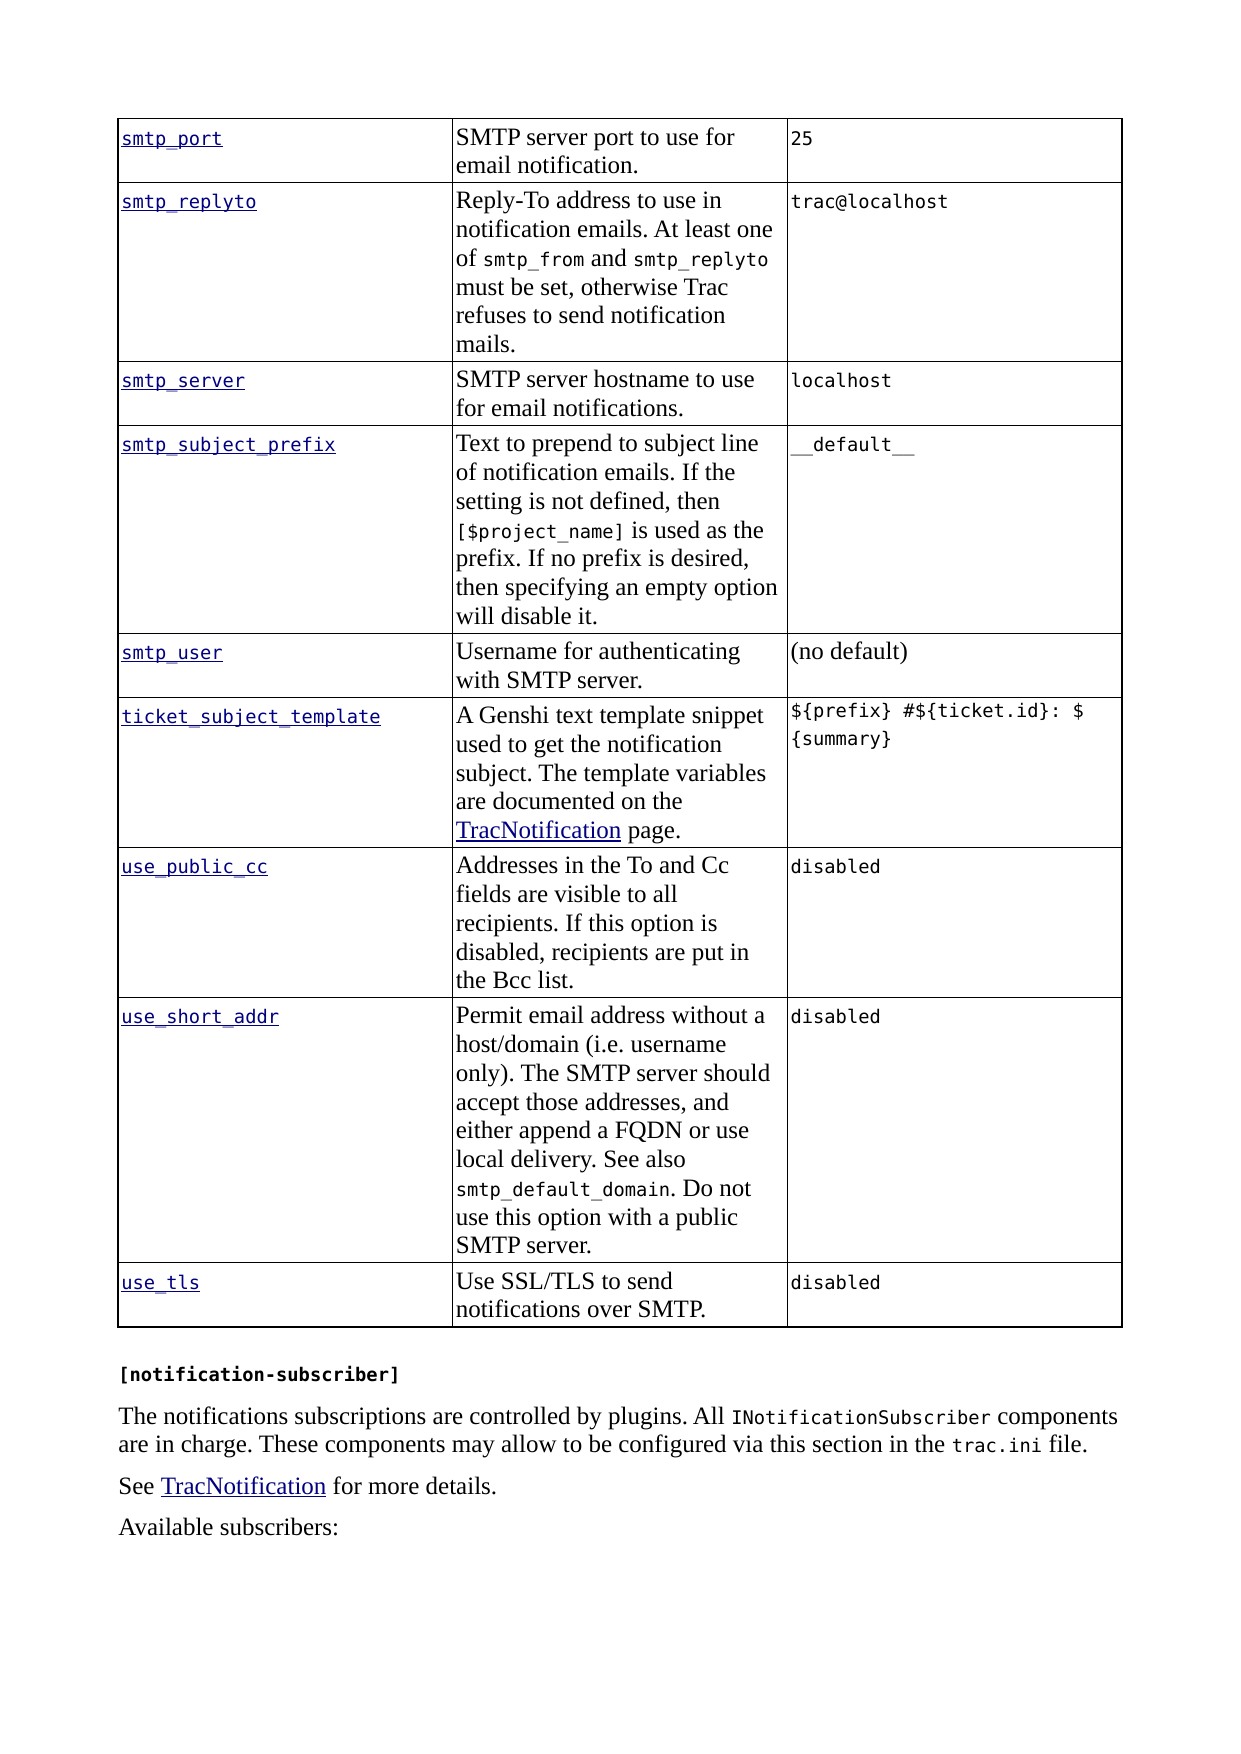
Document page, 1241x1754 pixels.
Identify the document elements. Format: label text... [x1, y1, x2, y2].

table_cell ${prefix} #${ticket.id}: ${summary} [788, 698, 1121, 847]
table_cell localhost [788, 362, 1121, 425]
table_cell use_tls [119, 1263, 452, 1326]
table_cell Text to prepend to subject line of notification emails. If the setting is not defined, then [$project_name] is used as the prefix. If no prefix is desired, then specifying an empty option will disable it. [453, 426, 787, 633]
table_cell disabled [788, 848, 1121, 997]
table_cell SMTP server hostname to use for email notifications. [453, 362, 787, 425]
table_cell SMTP server port to use for email notification. [453, 119, 787, 182]
table_cell Addresses in the To and Cc fields are visible to all recipients. If this option is disabled, recipients are put in the Bcc list. [453, 848, 787, 997]
table_cell 25 [788, 119, 1121, 182]
table_cell (no default) [788, 634, 1121, 697]
table_cell smtp_subject_prefix [119, 426, 452, 633]
table_cell smtp_server [119, 362, 452, 425]
table_cell smtp_replyto [119, 183, 452, 361]
text See TracNotification for more details. [118, 1471, 1122, 1499]
table_cell Permit email address without a host/domain (i.e. username only). The SMTP server should accept those addresses, and either append a FQDN or use local delivery. See also smtp_default_domain. Do not use this option with a public SMTP server. [453, 998, 787, 1262]
table_cell A Genshi text template snippet used to get the notification subject. The template variables are documented on the TracNotification page. [453, 698, 787, 847]
subtitle [notification-subscriber] [118, 1353, 1122, 1388]
table_cell use_short_addr [119, 998, 452, 1262]
table_cell Use SSL/TLS to send notifications over SMTP. [453, 1263, 787, 1326]
table_cell Reply-To address to use in notification emails. At least one of smtp_from and smtp_replyto must be set, otherwise Trac refuses to send notification mails. [453, 183, 787, 361]
table_cell smtp_port [119, 119, 452, 182]
table_cell disabled [788, 1263, 1121, 1326]
table_cell disabled [788, 998, 1121, 1262]
table_cell smtp_user [119, 634, 452, 697]
table_cell trac@localhost [788, 183, 1121, 361]
table_cell __default__ [788, 426, 1121, 633]
table_cell ticket_subject_template [119, 698, 452, 847]
table_cell use_public_cc [119, 848, 452, 997]
text Available subscribers: [118, 1512, 1122, 1541]
text The notifications subscriptions are controlled by plugins. All INotificationSubscriber components are in charge. These components may allow to be configured via this section in the trac.ini file. [118, 1401, 1122, 1458]
table_cell Username for authenticating with SMTP server. [453, 634, 787, 697]
